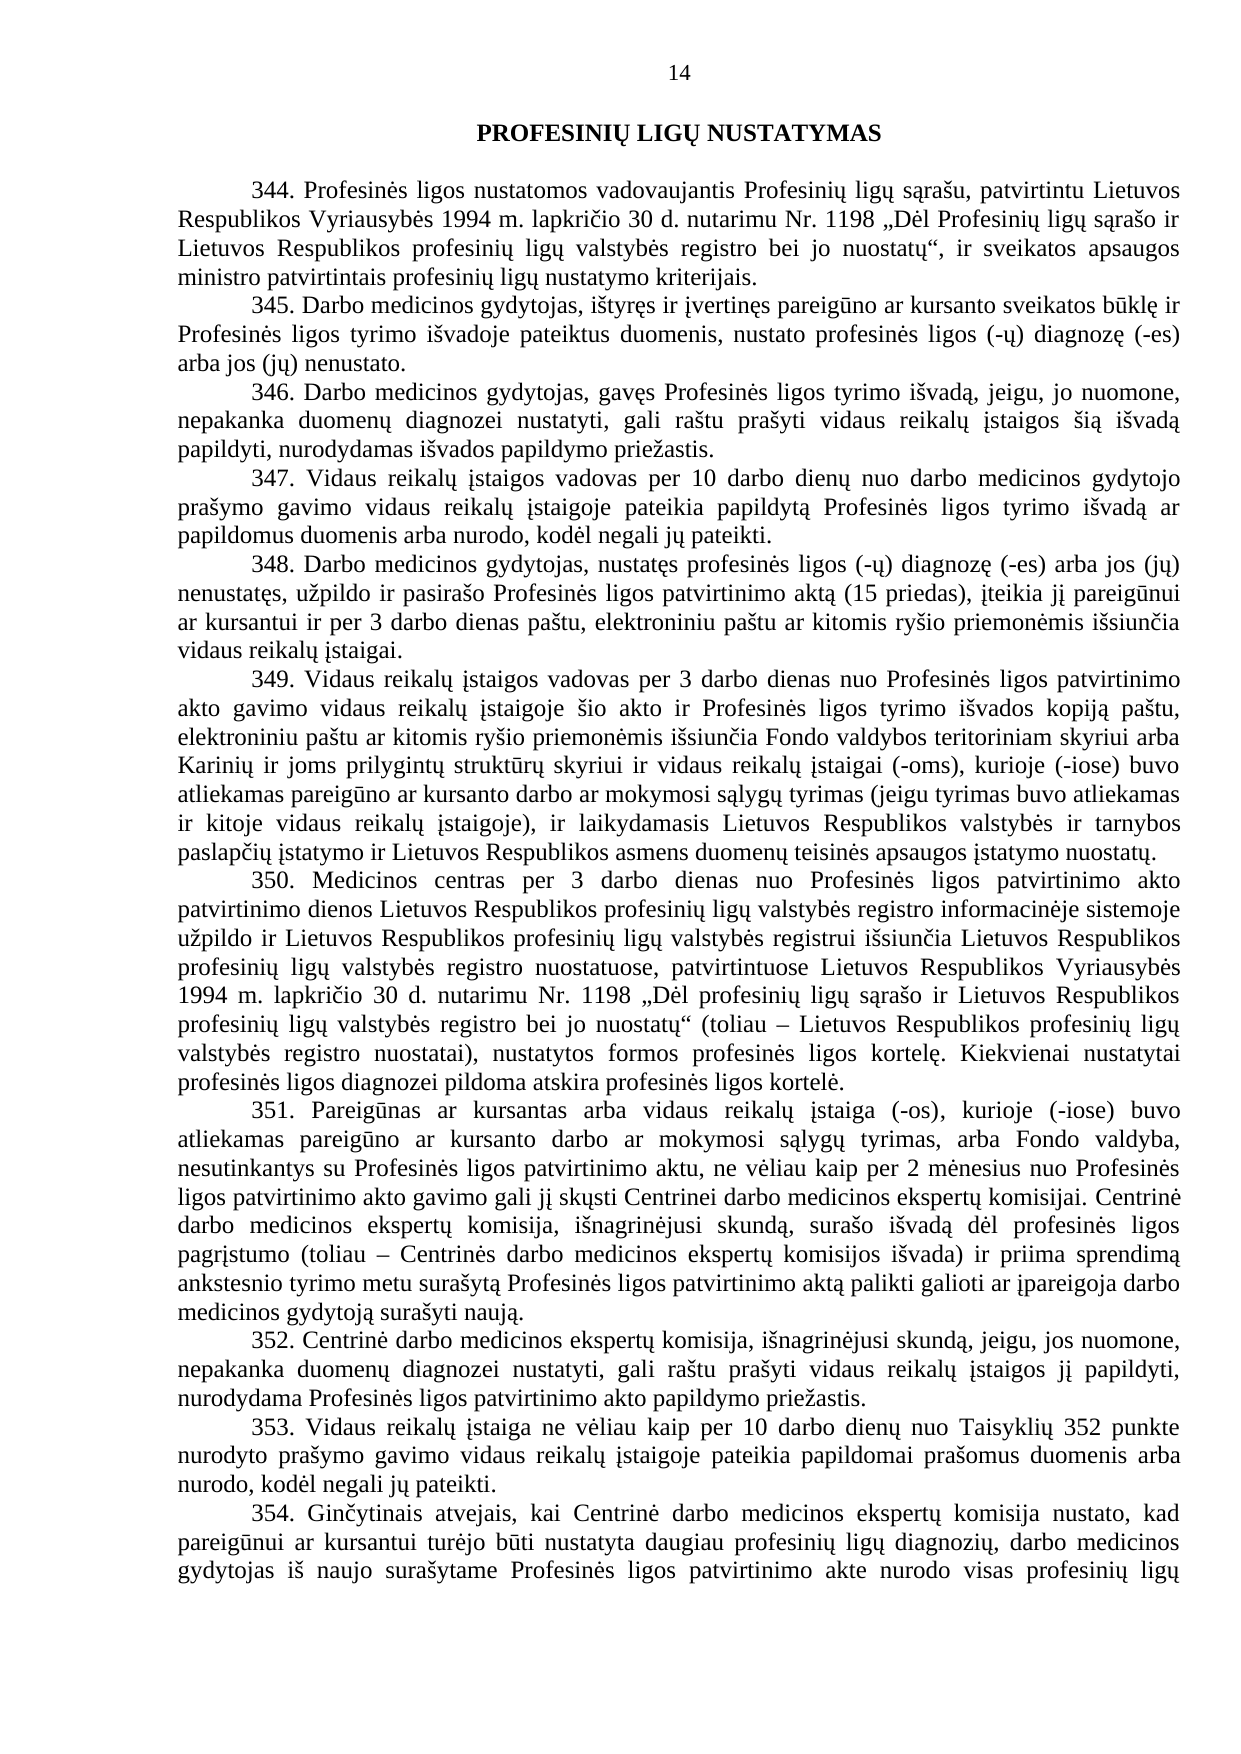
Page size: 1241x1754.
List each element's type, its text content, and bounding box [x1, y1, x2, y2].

text PROFESINIŲ LIGŲ NUSTATYMAS [177, 118, 1181, 147]
text 347. Vidaus reikalų įstaigos vadovas per 10 darbo dienų nuo darbo medicinos gydytojo prašymo gavimo vidaus reikalų įstaigoje pateikia papildytą Profesinės ligos tyrimo išvadą ar papildomus duomenis arba nurodo, kodėl negali jų pateikti. [177, 463, 1181, 549]
text 350. Medicinos centras per 3 darbo dienas nuo Profesinės ligos patvirtinimo akto patvirtinimo dienos Lietuvos Respublikos profesinių ligų valstybės registro informacinėje sistemoje užpildo ir Lietuvos Respublikos profesinių ligų valstybės registrui išsiunčia Lietuvos Respublikos profesinių ligų valstybės registro nuostatuose, patvirtintuose Lietuvos Respublikos Vyriausybės 1994 m. lapkričio 30 d. nutarimu Nr. 1198 „Dėl profesinių ligų sąrašo ir Lietuvos Respublikos profesinių ligų valstybės registro bei jo nuostatų“ (toliau – Lietuvos Respublikos profesinių ligų valstybės registro nuostatai), nustatytos formos profesinės ligos kortelę. Kiekvienai nustatytai profesinės ligos diagnozei pildoma atskira profesinės ligos kortelė. [177, 866, 1181, 1096]
text 346. Darbo medicinos gydytojas, gavęs Profesinės ligos tyrimo išvadą, jeigu, jo nuomone, nepakanka duomenų diagnozei nustatyti, gali raštu prašyti vidaus reikalų įstaigos šią išvadą papildyti, nurodydamas išvados papildymo priežastis. [177, 377, 1181, 463]
text 348. Darbo medicinos gydytojas, nustatęs profesinės ligos (-ų) diagnozę (-es) arba jos (jų) nenustatęs, užpildo ir pasirašo Profesinės ligos patvirtinimo aktą (15 priedas), įteikia jį pareigūnui ar kursantui ir per 3 darbo dienas paštu, elektroniniu paštu ar kitomis ryšio priemonėmis išsiunčia vidaus reikalų įstaigai. [177, 549, 1181, 664]
text 351. Pareigūnas ar kursantas arba vidaus reikalų įstaiga (-os), kurioje (-iose) buvo atliekamas pareigūno ar kursanto darbo ar mokymosi sąlygų tyrimas, arba Fondo valdyba, nesutinkantys su Profesinės ligos patvirtinimo aktu, ne vėliau kaip per 2 mėnesius nuo Profesinės ligos patvirtinimo akto gavimo gali jį skųsti Centrinei darbo medicinos ekspertų komisijai. Centrinė darbo medicinos ekspertų komisija, išnagrinėjusi skundą, surašo išvadą dėl profesinės ligos pagrįstumo (toliau – Centrinės darbo medicinos ekspertų komisijos išvada) ir priima sprendimą ankstesnio tyrimo metu surašytą Profesinės ligos patvirtinimo aktą palikti galioti ar įpareigoja darbo medicinos gydytoją surašyti naują. [177, 1096, 1181, 1326]
text 352. Centrinė darbo medicinos ekspertų komisija, išnagrinėjusi skundą, jeigu, jos nuomone, nepakanka duomenų diagnozei nustatyti, gali raštu prašyti vidaus reikalų įstaigos jį papildyti, nurodydama Profesinės ligos patvirtinimo akto papildymo priežastis. [177, 1326, 1181, 1412]
text 354. Ginčytinais atvejais, kai Centrinė darbo medicinos ekspertų komisija nustato, kad pareigūnui ar kursantui turėjo būti nustatyta daugiau profesinių ligų diagnozių, darbo medicinos gydytojas iš naujo surašytame Profesinės ligos patvirtinimo akte nurodo visas profesinių ligų [177, 1498, 1181, 1584]
text 353. Vidaus reikalų įstaiga ne vėliau kaip per 10 darbo dienų nuo Taisyklių 352 punkte nurodyto prašymo gavimo vidaus reikalų įstaigoje pateikia papildomai prašomus duomenis arba nurodo, kodėl negali jų pateikti. [177, 1412, 1181, 1498]
text 345. Darbo medicinos gydytojas, ištyręs ir įvertinęs pareigūno ar kursanto sveikatos būklę ir Profesinės ligos tyrimo išvadoje pateiktus duomenis, nustato profesinės ligos (-ų) diagnozę (-es) arba jos (jų) nenustato. [177, 291, 1181, 377]
text 344. Profesinės ligos nustatomos vadovaujantis Profesinių ligų sąrašu, patvirtintu Lietuvos Respublikos Vyriausybės 1994 m. lapkričio 30 d. nutarimu Nr. 1198 „Dėl Profesinių ligų sąrašo ir Lietuvos Respublikos profesinių ligų valstybės registro bei jo nuostatų“, ir sveikatos apsaugos ministro patvirtintais profesinių ligų nustatymo kriterijais. [177, 176, 1181, 291]
text 349. Vidaus reikalų įstaigos vadovas per 3 darbo dienas nuo Profesinės ligos patvirtinimo akto gavimo vidaus reikalų įstaigoje šio akto ir Profesinės ligos tyrimo išvados kopiją paštu, elektroniniu paštu ar kitomis ryšio priemonėmis išsiunčia Fondo valdybos teritoriniam skyriui arba Karinių ir joms prilygintų struktūrų skyriui ir vidaus reikalų įstaigai (-oms), kurioje (-iose) buvo atliekamas pareigūno ar kursanto darbo ar mokymosi sąlygų tyrimas (jeigu tyrimas buvo atliekamas ir kitoje vidaus reikalų įstaigoje), ir laikydamasis Lietuvos Respublikos valstybės ir tarnybos paslapčių įstatymo ir Lietuvos Respublikos asmens duomenų teisinės apsaugos įstatymo nuostatų. [177, 664, 1181, 866]
